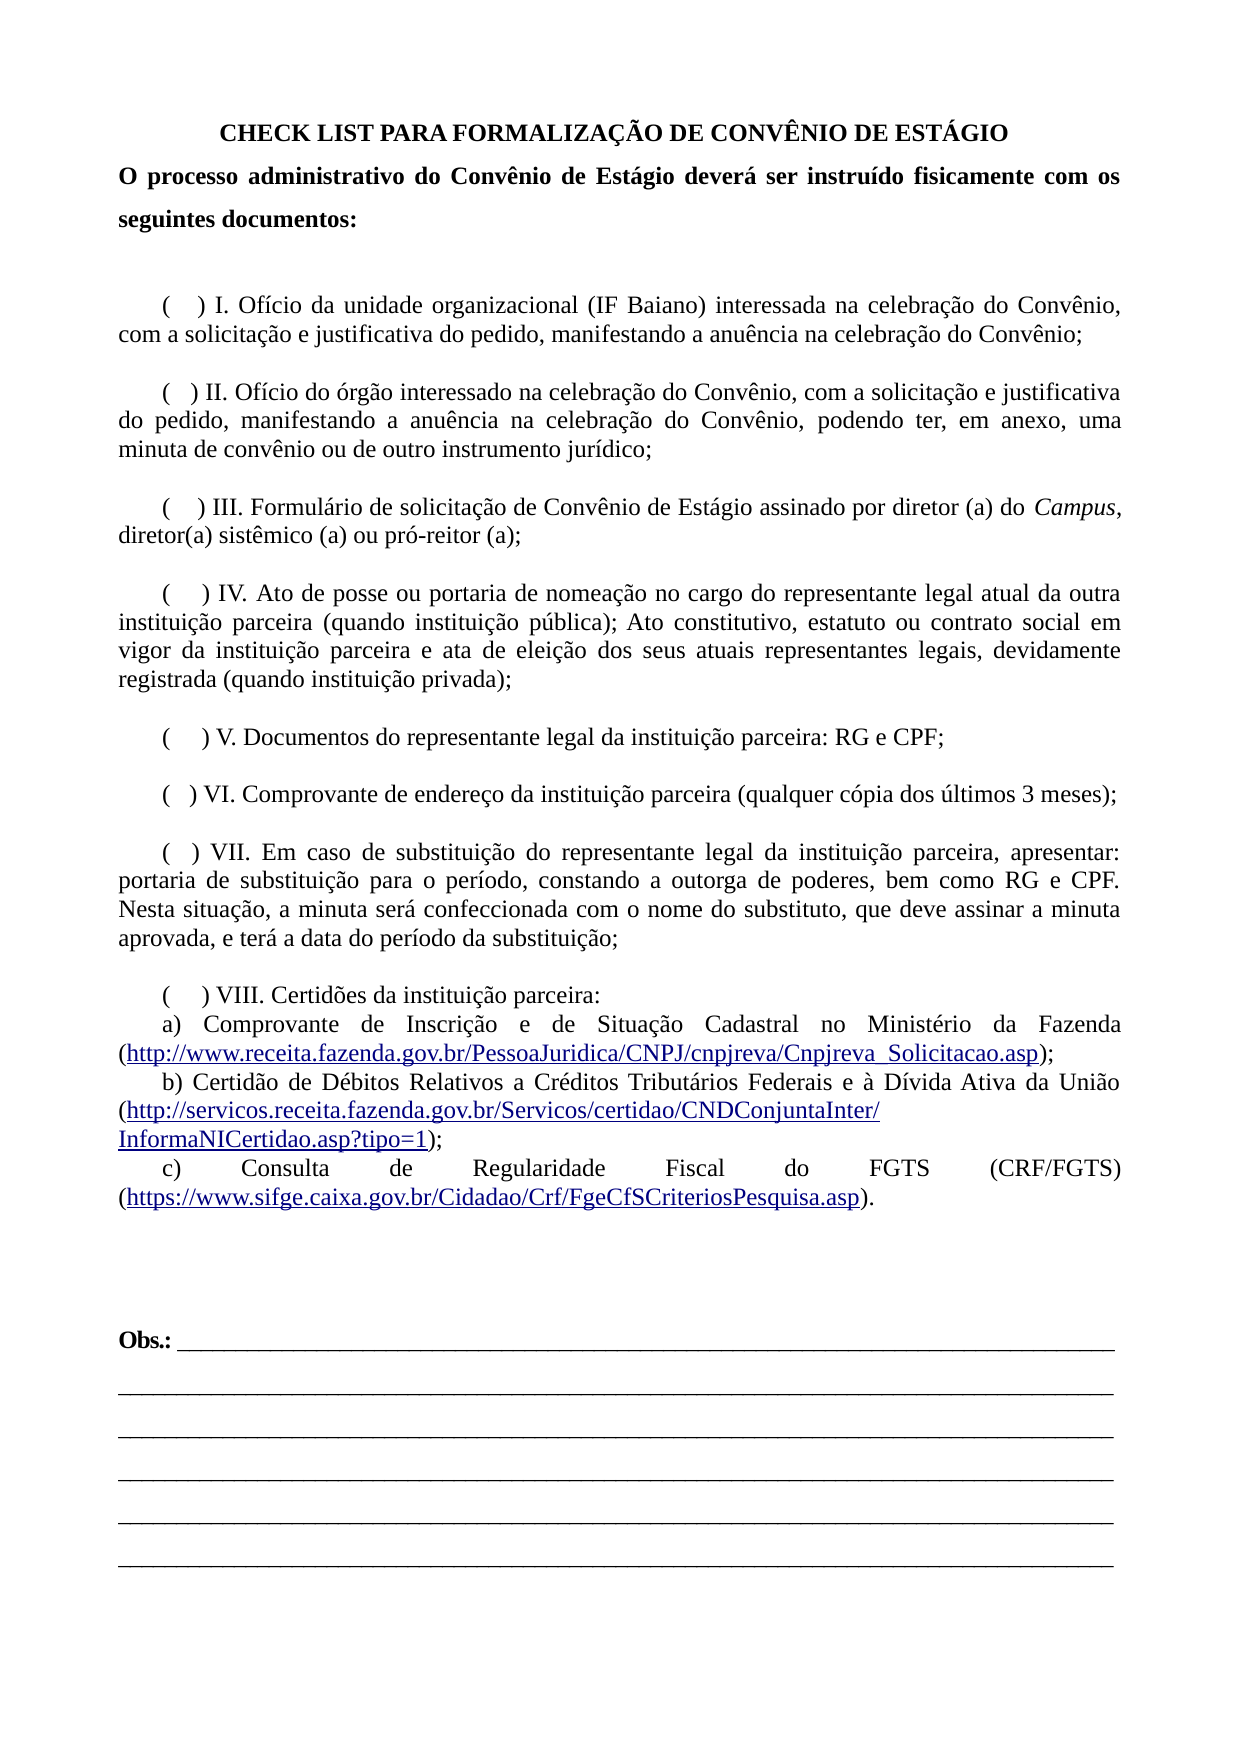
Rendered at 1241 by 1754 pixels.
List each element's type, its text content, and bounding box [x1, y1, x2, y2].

text c) Consulta de Regularidade Fiscal do FGTS (CRF/FGTS) (https://www.sifge.caixa.gov.br/Cidadao/Crf/FgeCfSCriteriosPesquisa.asp). [118, 1153, 1122, 1211]
text Obs.: _________________________________________________________________________________ [118, 1326, 1122, 1354]
text ( ) IV. Ato de posse ou portaria de nomeação no cargo do representante legal atual da outra instituição parceira (quando instituição pública); Ato constitutivo, estatuto ou contrato social em vigor da instituição parceira e ata de eleição dos seus atuais representantes legais, devidamente registrada (quando instituição privada); [118, 578, 1122, 693]
text b) Certidão de Débitos Relativos a Créditos Tributários Federais e à Dívida Ativa da União (http://servicos.receita.fazenda.gov.br/Servicos/certidao/CNDConjuntaInter/InformaNICertidao.asp?tipo=1); [118, 1067, 1122, 1153]
text O processo administrativo do Convênio de Estágio deverá ser instruído fisicamente com os seguintes documentos: [118, 161, 1122, 233]
text ( ) I. Ofício da unidade organizacional (IF Baiano) interessada na celebração do Convênio, com a solicitação e justificativa do pedido, manifestando a anuência na celebração do Convênio; [118, 291, 1122, 348]
text a) Comprovante de Inscrição e de Situação Cadastral no Ministério da Fazenda (http://www.receita.fazenda.gov.br/PessoaJuridica/CNPJ/cnpjreva/Cnpjreva_Solicitacao.asp); [118, 1009, 1122, 1067]
text ( ) III. Formulário de solicitação de Convênio de Estágio assinado por diretor (a) do Campus, diretor(a) sistêmico (a) ou pró-reitor (a); [118, 492, 1122, 549]
text ( ) V. Documentos do representante legal da instituição parceira: RG e CPF; [118, 722, 1122, 751]
text ( ) VII. Em caso de substituição do representante legal da instituição parceira, apresentar: portaria de substituição para o período, constando a outorga de poderes, bem como RG e CPF. Nesta situação, a minuta será confeccionada com o nome do substituto, que deve assinar a minuta aprovada, e terá a data do período da substituição; [118, 837, 1122, 952]
text ( ) II. Ofício do órgão interessado na celebração do Convênio, com a solicitação e justificativa do pedido, manifestando a anuência na celebração do Convênio, podendo ter, em anexo, uma minuta de convênio ou de outro instrumento jurídico; [118, 377, 1122, 463]
text ______________________________________________________________________________________________________________________________________________________________________________________________________________________________________________________________________________________________________________________________________________________________________________________________________________________________________________ [118, 1369, 1122, 1570]
text ( ) VI. Comprovante de endereço da instituição parceira (qualquer cópia dos últimos 3 meses); [118, 779, 1122, 808]
text ( ) VIII. Certidões da instituição parceira: [118, 981, 1122, 1009]
text CHECK LIST PARA FORMALIZAÇÃO DE CONVÊNIO DE ESTÁGIO [118, 118, 1110, 147]
